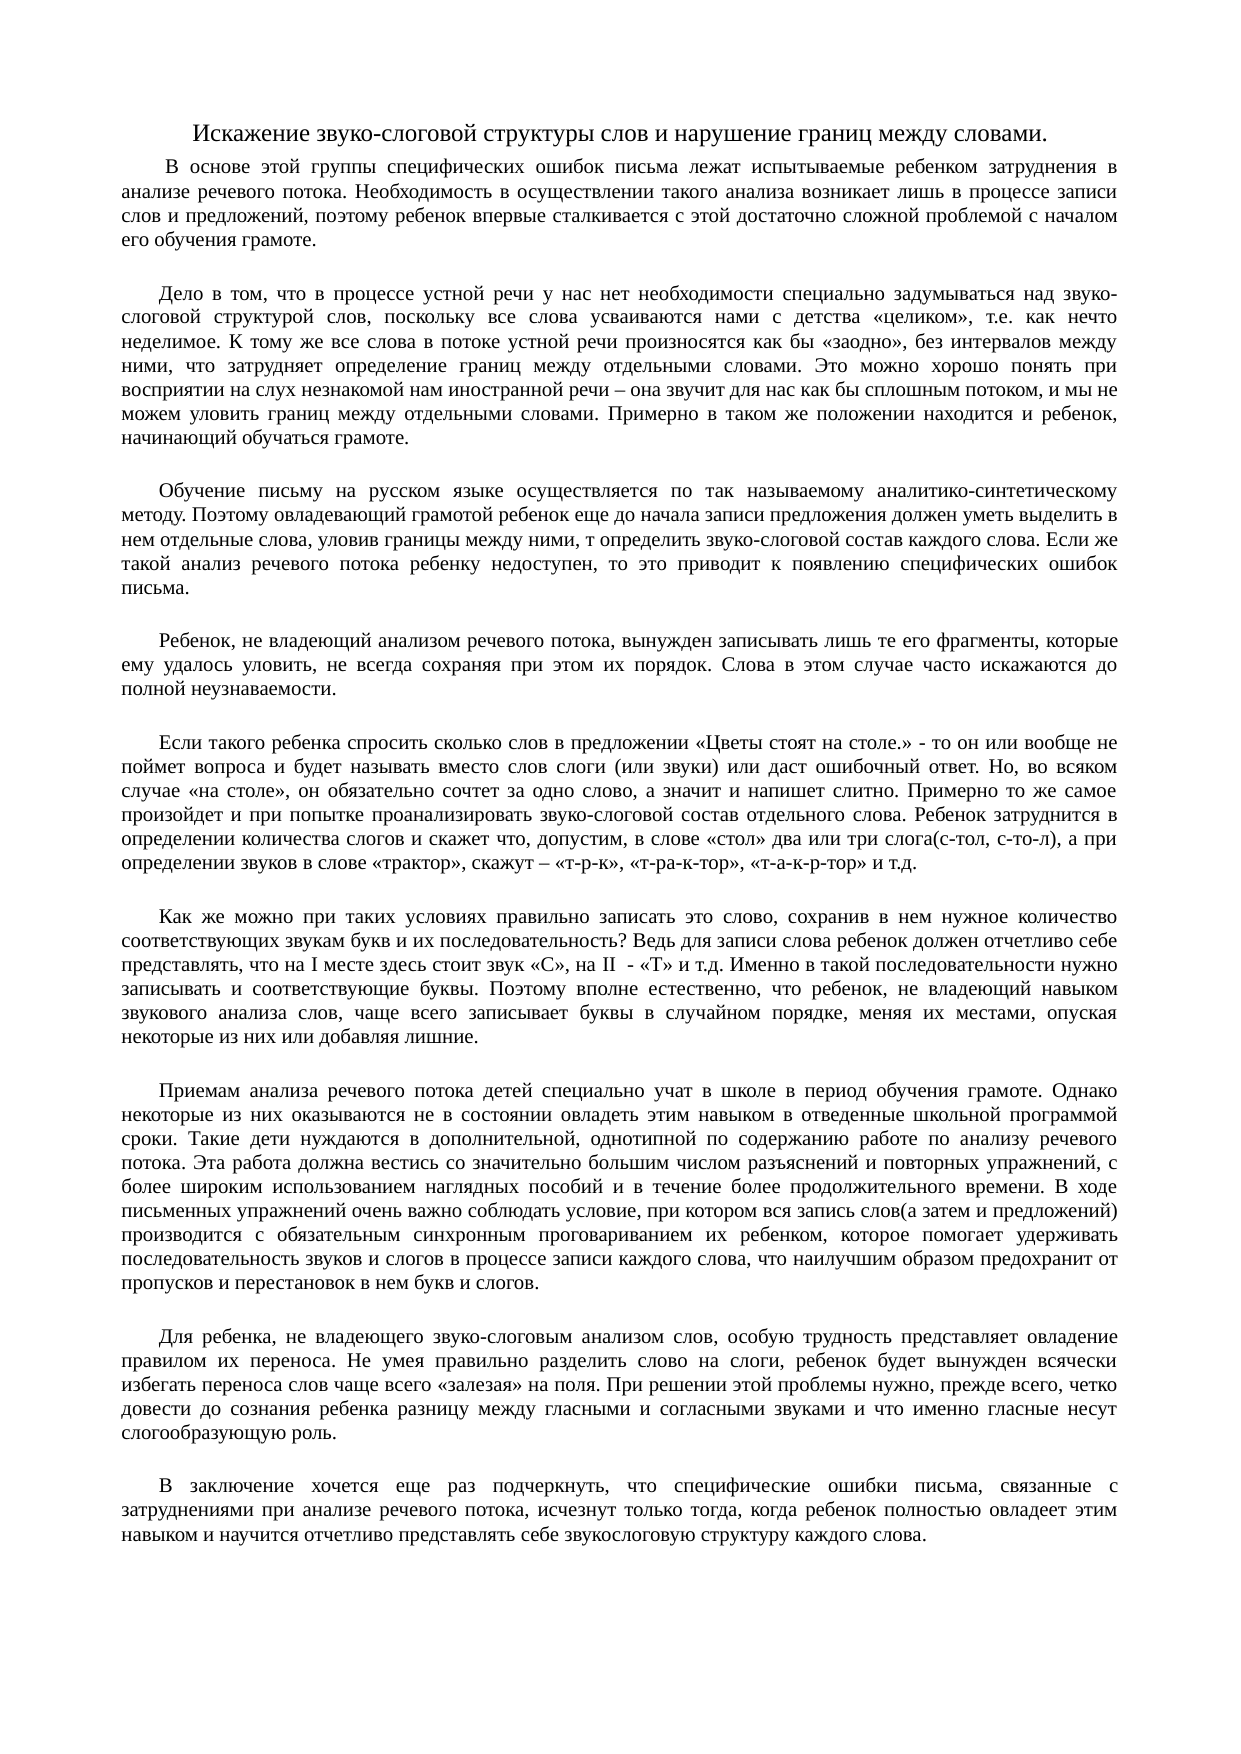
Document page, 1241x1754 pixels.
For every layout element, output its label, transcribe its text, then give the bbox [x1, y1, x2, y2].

table_header В основе этой группы специфических ошибок письма лежат испытываемые ребенком затруднения в анализе речевого потока. Необходимость в осуществлении такого анализа возникает лишь в процессе записи слов и предложений, поэтому ребенок впервые сталкивается с этой достаточно сложной проблемой с началом его обучения грамоте. Дело в том, что в процессе устной речи у нас нет необходимости специально задумываться над звуко-слоговой структурой слов, поскольку все слова усваиваются нами с детства «целиком», т.е. как нечто неделимое. К тому же все слова в потоке устной речи произносятся как бы «заодно», без интервалов между ними, что затрудняет определение границ между отдельными словами. Это можно хорошо понять при восприятии на слух незнакомой нам иностранной речи – она звучит для нас как бы сплошным потоком, и мы не можем уловить границ между отдельными словами. Примерно в таком же положении находится и ребенок, начинающий обучаться грамоте. Обучение письму на русском языке осуществляется по так называемому аналитико-синтетическому методу. Поэтому овладевающий грамотой ребенок еще до начала записи предложения должен уметь выделить в нем отдельные слова, уловив границы между ними, т определить звуко-слоговой состав каждого слова. Если же такой анализ речевого потока ребенку недоступен, то это приводит к появлению специфических ошибок письма. Ребенок, не владеющий анализом речевого потока, вынужден записывать лишь те его фрагменты, которые ему удалось уловить, не всегда сохраняя при этом их порядок. Слова в этом случае часто искажаются до полной неузнаваемости. Если такого ребенка спросить сколько слов в предложении «Цветы стоят на столе.» - то он или вообще не поймет вопроса и будет называть вместо слов слоги (или звуки) или даст ошибочный ответ. Но, во всяком случае «на столе», он обязательно сочтет за одно слово, а значит и напишет слитно. Примерно то же самое произойдет и при попытке проанализировать звуко-слоговой состав отдельного слова. Ребенок затруднится в определении количества слогов и скажет что, допустим, в слове «стол» два или три слога(с-тол, с-то-л), а при определении звуков в слове «трактор», скажут – «т-р-к», «т-ра-к-тор», «т-а-к-р-тор» и т.д. Как же можно при таких условиях правильно записать это слово, сохранив в нем нужное количество соответствующих звукам букв и их последовательность? Ведь для записи слова ребенок должен отчетливо себе представлять, что на I месте здесь стоит звук «С», на II - «Т» и т.д. Именно в такой последовательности нужно записывать и соответствующие буквы. Поэтому вполне естественно, что ребенок, не владеющий навыком звукового анализа слов, чаще всего записывает буквы в случайном порядке, меняя их местами, опуская некоторые из них или добавляя лишние. Приемам анализа речевого потока детей специально учат в школе в период обучения грамоте. Однако некоторые из них оказываются не в состоянии овладеть этим навыком в отведенные школьной программой сроки. Такие дети нуждаются в дополнительной, однотипной по содержанию работе по анализу речевого потока. Эта работа должна вестись со значительно большим числом разъяснений и повторных упражнений, с более широким использованием наглядных пособий и в течение более продолжительного времени. В ходе письменных упражнений очень важно соблюдать условие, при котором вся запись слов(а затем и предложений) производится с обязательным синхронным проговариванием их ребенком, которое помогает удерживать последовательность звуков и слогов в процессе записи каждого слова, что наилучшим образом предохранит от пропусков и перестановок в нем букв и слогов. Для ребенка, не владеющего звуко-слоговым анализом слов, особую трудность представляет овладение правилом их переноса. Не умея правильно разделить слово на слоги, ребенок будет вынужден всячески избегать переноса слов чаще всего «залезая» на поля. При решении этой проблемы нужно, прежде всего, четко довести до сознания ребенка разницу между гласными и согласными звуками и что именно гласные несут слогообразующую роль. В заключение хочется еще раз подчеркнуть, что специфические ошибки письма, связанные с затруднениями при анализе речевого потока, исчезнут только тогда, когда ребенок полностью овладеет этим навыком и научится отчетливо представлять себе звукослоговую структуру каждого слова. [118, 147, 1122, 1578]
text Искажение звуко-слоговой структуры слов и нарушение границ между словами. [118, 118, 1122, 147]
